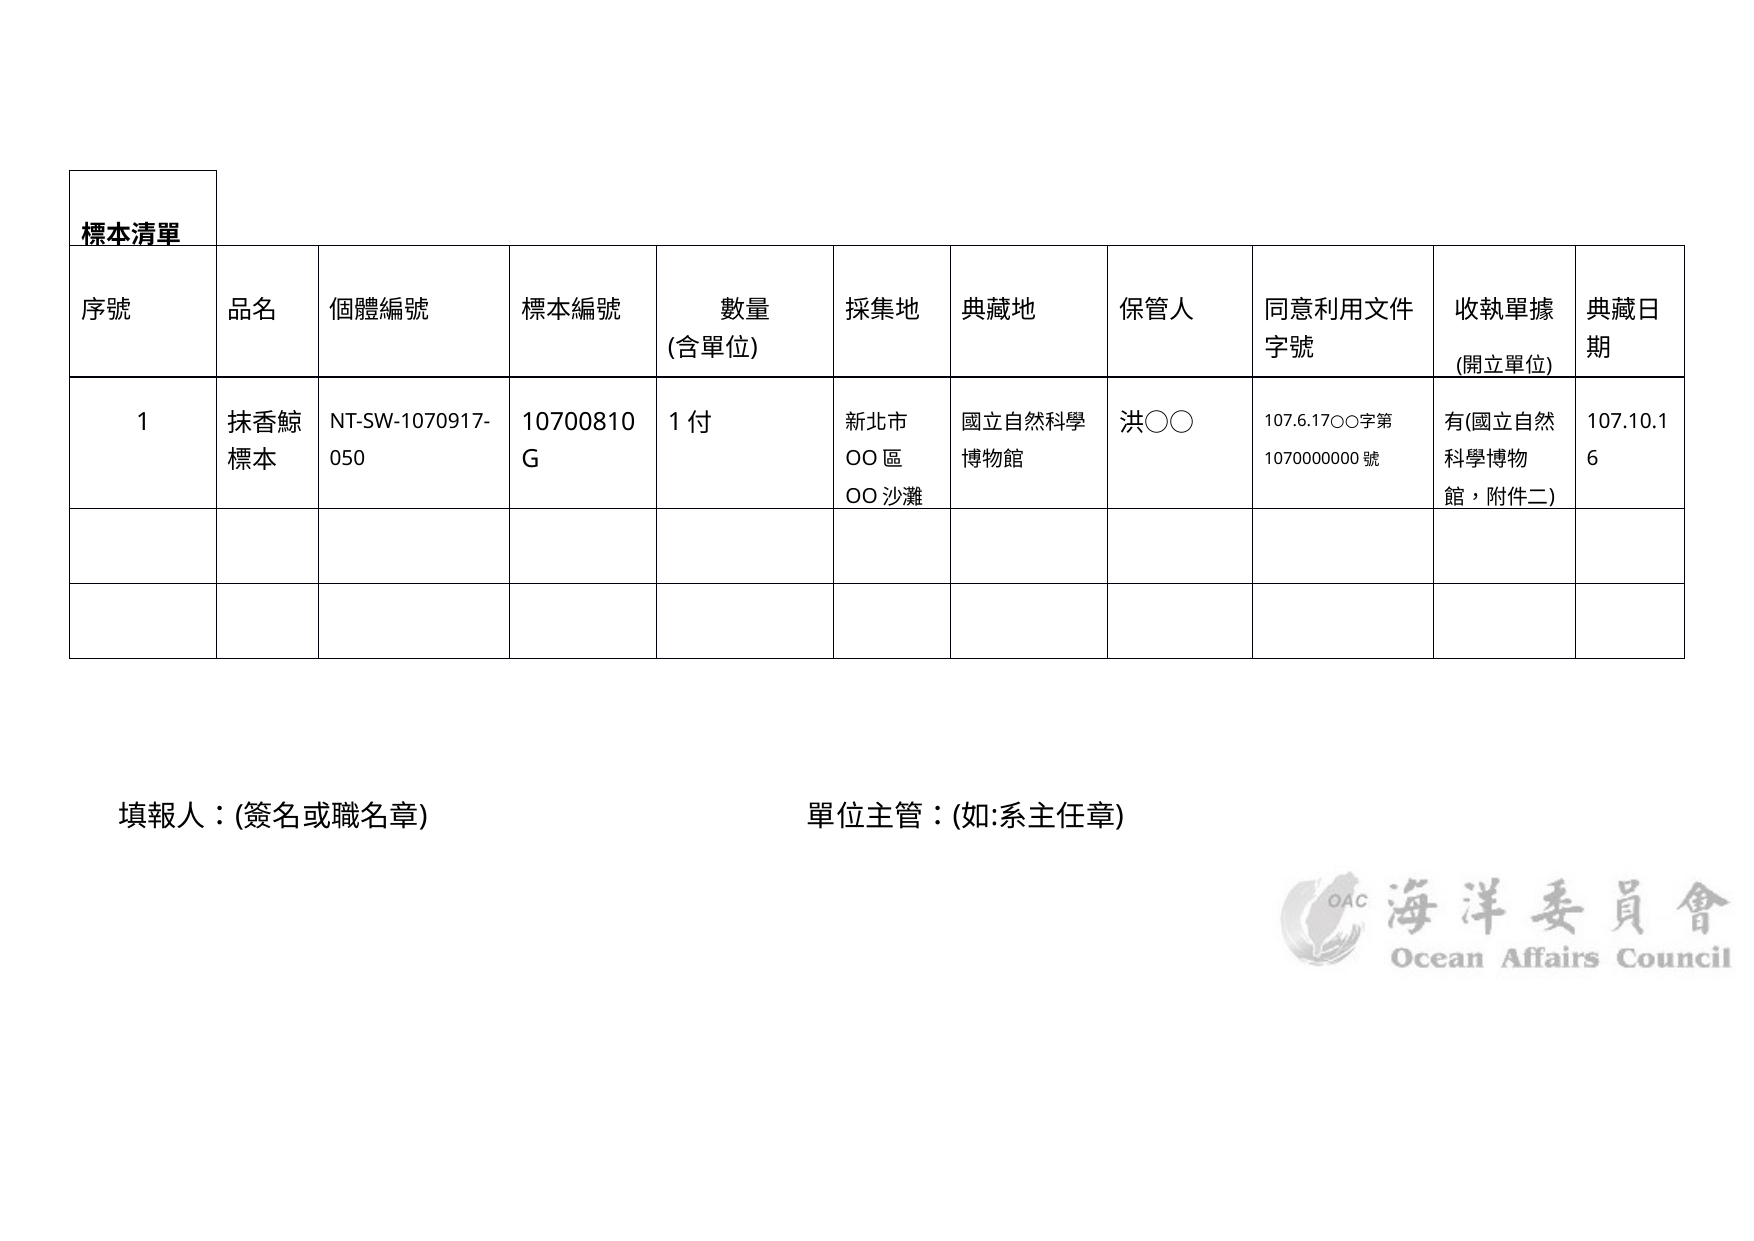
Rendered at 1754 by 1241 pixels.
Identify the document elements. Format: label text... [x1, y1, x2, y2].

table_cell 採集地 [834, 246, 950, 376]
table_cell [70, 584, 216, 658]
table_cell [1108, 509, 1252, 583]
table_cell [951, 509, 1107, 583]
table_cell [1108, 584, 1252, 658]
table_cell [1253, 584, 1433, 658]
table_cell 序號 [70, 246, 216, 376]
table_cell [1253, 509, 1433, 583]
table_cell 有(國立自然科學博物館，附件二) [1434, 378, 1575, 508]
table_cell 數量 (含單位) [657, 246, 833, 376]
table_cell 收執單據 (開立單位) [1434, 246, 1575, 376]
table_cell [1576, 509, 1684, 583]
table_cell 保管人 [1108, 246, 1252, 376]
picture [1271, 854, 1738, 982]
table_cell [834, 584, 950, 658]
table_cell [951, 584, 1107, 658]
table_cell [70, 509, 216, 583]
table_cell 10700810G [510, 378, 656, 508]
table_cell [657, 509, 833, 583]
table_cell [319, 584, 509, 658]
table_cell [510, 509, 656, 583]
table_cell 同意利用文件字號 [1253, 246, 1433, 376]
table_cell 新北市OO區OO沙灘 [834, 378, 950, 508]
table_cell 洪○○ [1108, 378, 1252, 508]
table_cell NT-SW-1070917-050 [319, 378, 509, 508]
table_cell [1434, 584, 1575, 658]
text 填報人：(簽名或職名章) 單位主管：(如:系主任章) [118, 770, 1636, 845]
table_cell 個體編號 [319, 246, 509, 376]
table_cell 1付 [657, 378, 833, 508]
table_cell [657, 584, 833, 658]
table_cell [510, 584, 656, 658]
table_cell 1 [70, 378, 216, 508]
table_cell 107.10.16 [1576, 378, 1684, 508]
table_cell [217, 584, 318, 658]
table_header 標本清單 [70, 171, 216, 245]
table_cell 品名 [217, 246, 318, 376]
table_cell 典藏地 [951, 246, 1107, 376]
table_cell 標本編號 [510, 246, 656, 376]
table_cell [1434, 509, 1575, 583]
table_cell [834, 509, 950, 583]
table_cell [319, 509, 509, 583]
table_cell 典藏日期 [1576, 246, 1684, 376]
table_cell [217, 509, 318, 583]
table_cell 107.6.17○○字第1070000000號 [1253, 378, 1433, 508]
table_cell 抹香鯨標本 [217, 378, 318, 508]
table_cell [1576, 584, 1684, 658]
table_cell 國立自然科學博物館 [951, 378, 1107, 508]
